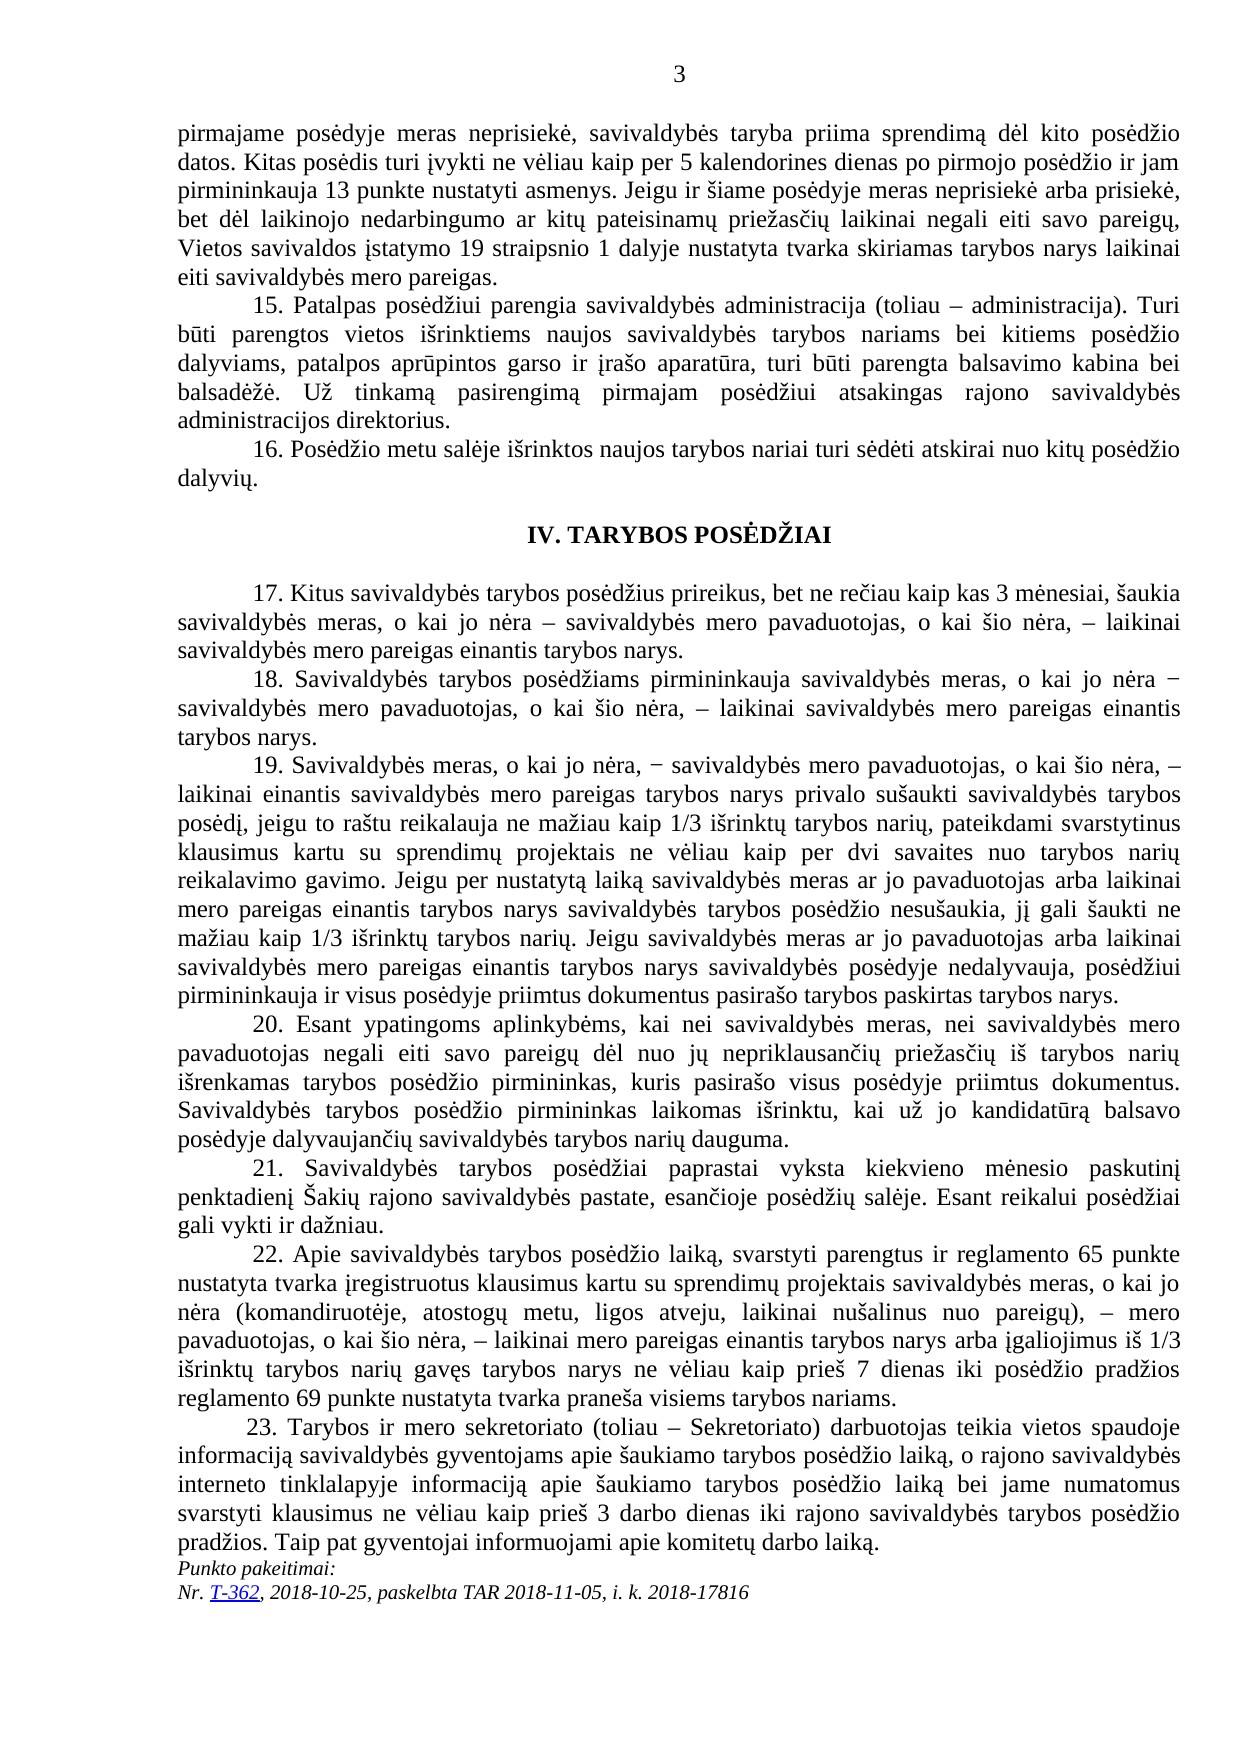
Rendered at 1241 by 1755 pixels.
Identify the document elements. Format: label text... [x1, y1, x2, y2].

text 22. Apie savivaldybės tarybos posėdžio laiką, svarstyti parengtus ir reglamento 65 punkte nustatyta tvarka įregistruotus klausimus kartu su sprendimų projektais savivaldybės meras, o kai jo nėra (komandiruotėje, atostogų metu, ligos atveju, laikinai nušalinus nuo pareigų), – mero pavaduotojas, o kai šio nėra, – laikinai mero pareigas einantis tarybos narys arba įgaliojimus iš 1/3 išrinktų tarybos narių gavęs tarybos narys ne vėliau kaip prieš 7 dienas iki posėdžio pradžios reglamento 69 punkte nustatyta tvarka praneša visiems tarybos nariams. [177, 1239, 1181, 1412]
text 23. Tarybos ir mero sekretoriato (toliau – Sekretoriato) darbuotojas teikia vietos spaudoje informaciją savivaldybės gyventojams apie šaukiamo tarybos posėdžio laiką, o rajono savivaldybės interneto tinklalapyje informaciją apie šaukiamo tarybos posėdžio laiką bei jame numatomus svarstyti klausimus ne vėliau kaip prieš 3 darbo dienas iki rajono savivaldybės tarybos posėdžio pradžios. Taip pat gyventojai informuojami apie komitetų darbo laiką. [177, 1412, 1181, 1556]
text 16. Posėdžio metu salėje išrinktos naujos tarybos nariai turi sėdėti atskirai nuo kitų posėdžio dalyvių. [177, 434, 1181, 492]
text Punkto pakeitimai: [177, 1556, 1181, 1580]
text 17. Kitus savivaldybės tarybos posėdžius prireikus, bet ne rečiau kaip kas 3 mėnesiai, šaukia savivaldybės meras, o kai jo nėra – savivaldybės mero pavaduotojas, o kai šio nėra, – laikinai savivaldybės mero pareigas einantis tarybos narys. [177, 578, 1181, 664]
text IV. TARYBOS POSĖDŽIAI [177, 521, 1181, 549]
text 19. Savivaldybės meras, o kai jo nėra, − savivaldybės mero pavaduotojas, o kai šio nėra, – laikinai einantis savivaldybės mero pareigas tarybos narys privalo sušaukti savivaldybės tarybos posėdį, jeigu to raštu reikalauja ne mažiau kaip 1/3 išrinktų tarybos narių, pateikdami svarstytinus klausimus kartu su sprendimų projektais ne vėliau kaip per dvi savaites nuo tarybos narių reikalavimo gavimo. Jeigu per nustatytą laiką savivaldybės meras ar jo pavaduotojas arba laikinai mero pareigas einantis tarybos narys savivaldybės tarybos posėdžio nesušaukia, jį gali šaukti ne mažiau kaip 1/3 išrinktų tarybos narių. Jeigu savivaldybės meras ar jo pavaduotojas arba laikinai savivaldybės mero pareigas einantis tarybos narys savivaldybės posėdyje nedalyvauja, posėdžiui pirmininkauja ir visus posėdyje priimtus dokumentus pasirašo tarybos paskirtas tarybos narys. [177, 751, 1181, 1009]
text 15. Patalpas posėdžiui parengia savivaldybės administracija (toliau – administracija). Turi būti parengtos vietos išrinktiems naujos savivaldybės tarybos nariams bei kitiems posėdžio dalyviams, patalpos aprūpintos garso ir įrašo aparatūra, turi būti parengta balsavimo kabina bei balsadėžė. Už tinkamą pasirengimą pirmajam posėdžiui atsakingas rajono savivaldybės administracijos direktorius. [177, 291, 1181, 434]
text Nr. T-362, 2018-10-25, paskelbta TAR 2018-11-05, i. k. 2018-17816 [177, 1580, 1181, 1604]
text 18. Savivaldybės tarybos posėdžiams pirmininkauja savivaldybės meras, o kai jo nėra − savivaldybės mero pavaduotojas, o kai šio nėra, – laikinai savivaldybės mero pareigas einantis tarybos narys. [177, 664, 1181, 751]
text pirmajame posėdyje meras neprisiekė, savivaldybės taryba priima sprendimą dėl kito posėdžio datos. Kitas posėdis turi įvykti ne vėliau kaip per 5 kalendorines dienas po pirmojo posėdžio ir jam pirmininkauja 13 punkte nustatyti asmenys. Jeigu ir šiame posėdyje meras neprisiekė arba prisiekė, bet dėl laikinojo nedarbingumo ar kitų pateisinamų priežasčių laikinai negali eiti savo pareigų, Vietos savivaldos įstatymo 19 straipsnio 1 dalyje nustatyta tvarka skiriamas tarybos narys laikinai eiti savivaldybės mero pareigas. [177, 118, 1181, 291]
text 20. Esant ypatingoms aplinkybėms, kai nei savivaldybės meras, nei savivaldybės mero pavaduotojas negali eiti savo pareigų dėl nuo jų nepriklausančių priežasčių iš tarybos narių išrenkamas tarybos posėdžio pirmininkas, kuris pasirašo visus posėdyje priimtus dokumentus. Savivaldybės tarybos posėdžio pirmininkas laikomas išrinktu, kai už jo kandidatūrą balsavo posėdyje dalyvaujančių savivaldybės tarybos narių dauguma. [177, 1009, 1181, 1153]
text 21. Savivaldybės tarybos posėdžiai paprastai vyksta kiekvieno mėnesio paskutinį penktadienį Šakių rajono savivaldybės pastate, esančioje posėdžių salėje. Esant reikalui posėdžiai gali vykti ir dažniau. [177, 1153, 1181, 1239]
